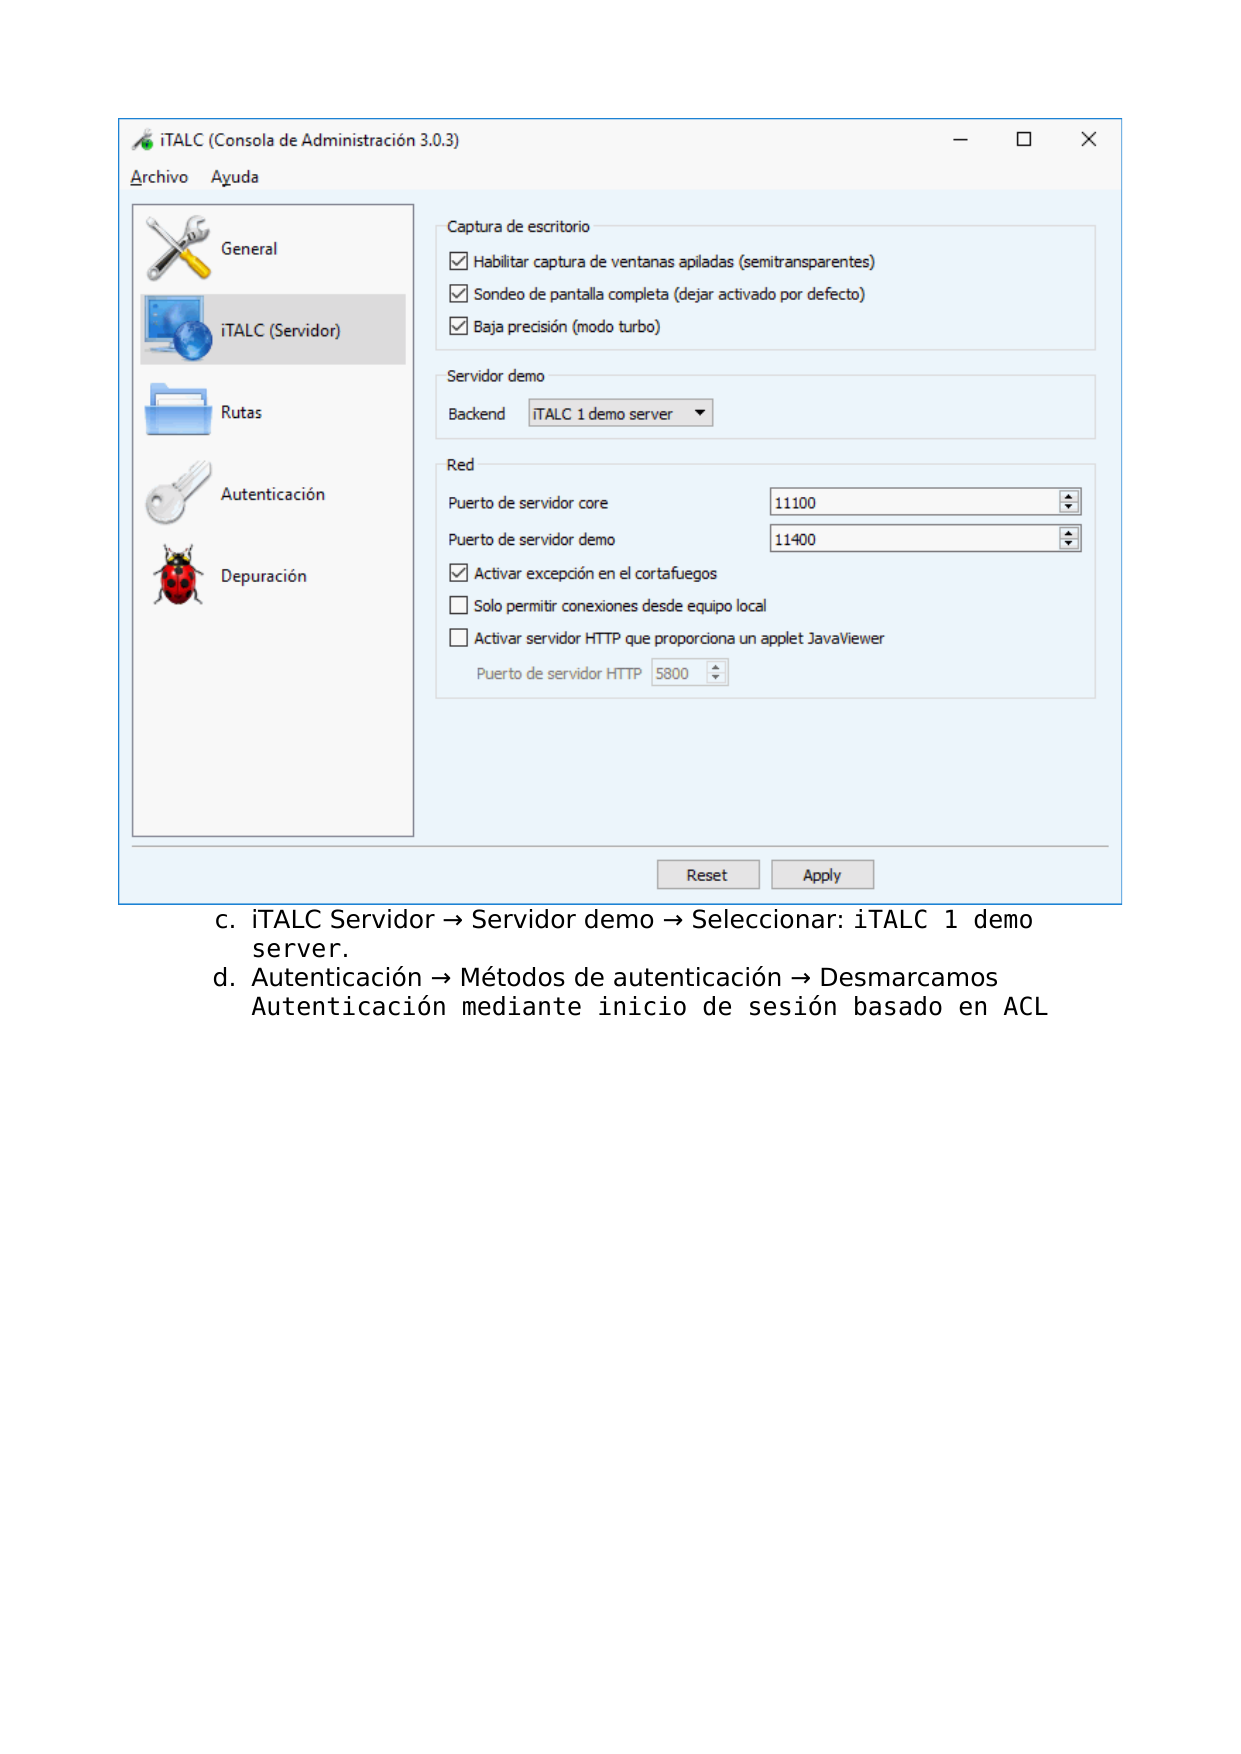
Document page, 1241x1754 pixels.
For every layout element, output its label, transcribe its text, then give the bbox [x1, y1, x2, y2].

list iTALC Servidor → Servidor demo → Seleccionar: iTALC 1 demo server. [236, 905, 1122, 963]
list Autenticación → Métodos de autenticación → Desmarcamos Autenticación mediante inicio de sesión basado en ACL [236, 963, 1122, 1022]
picture [118, 118, 1123, 905]
